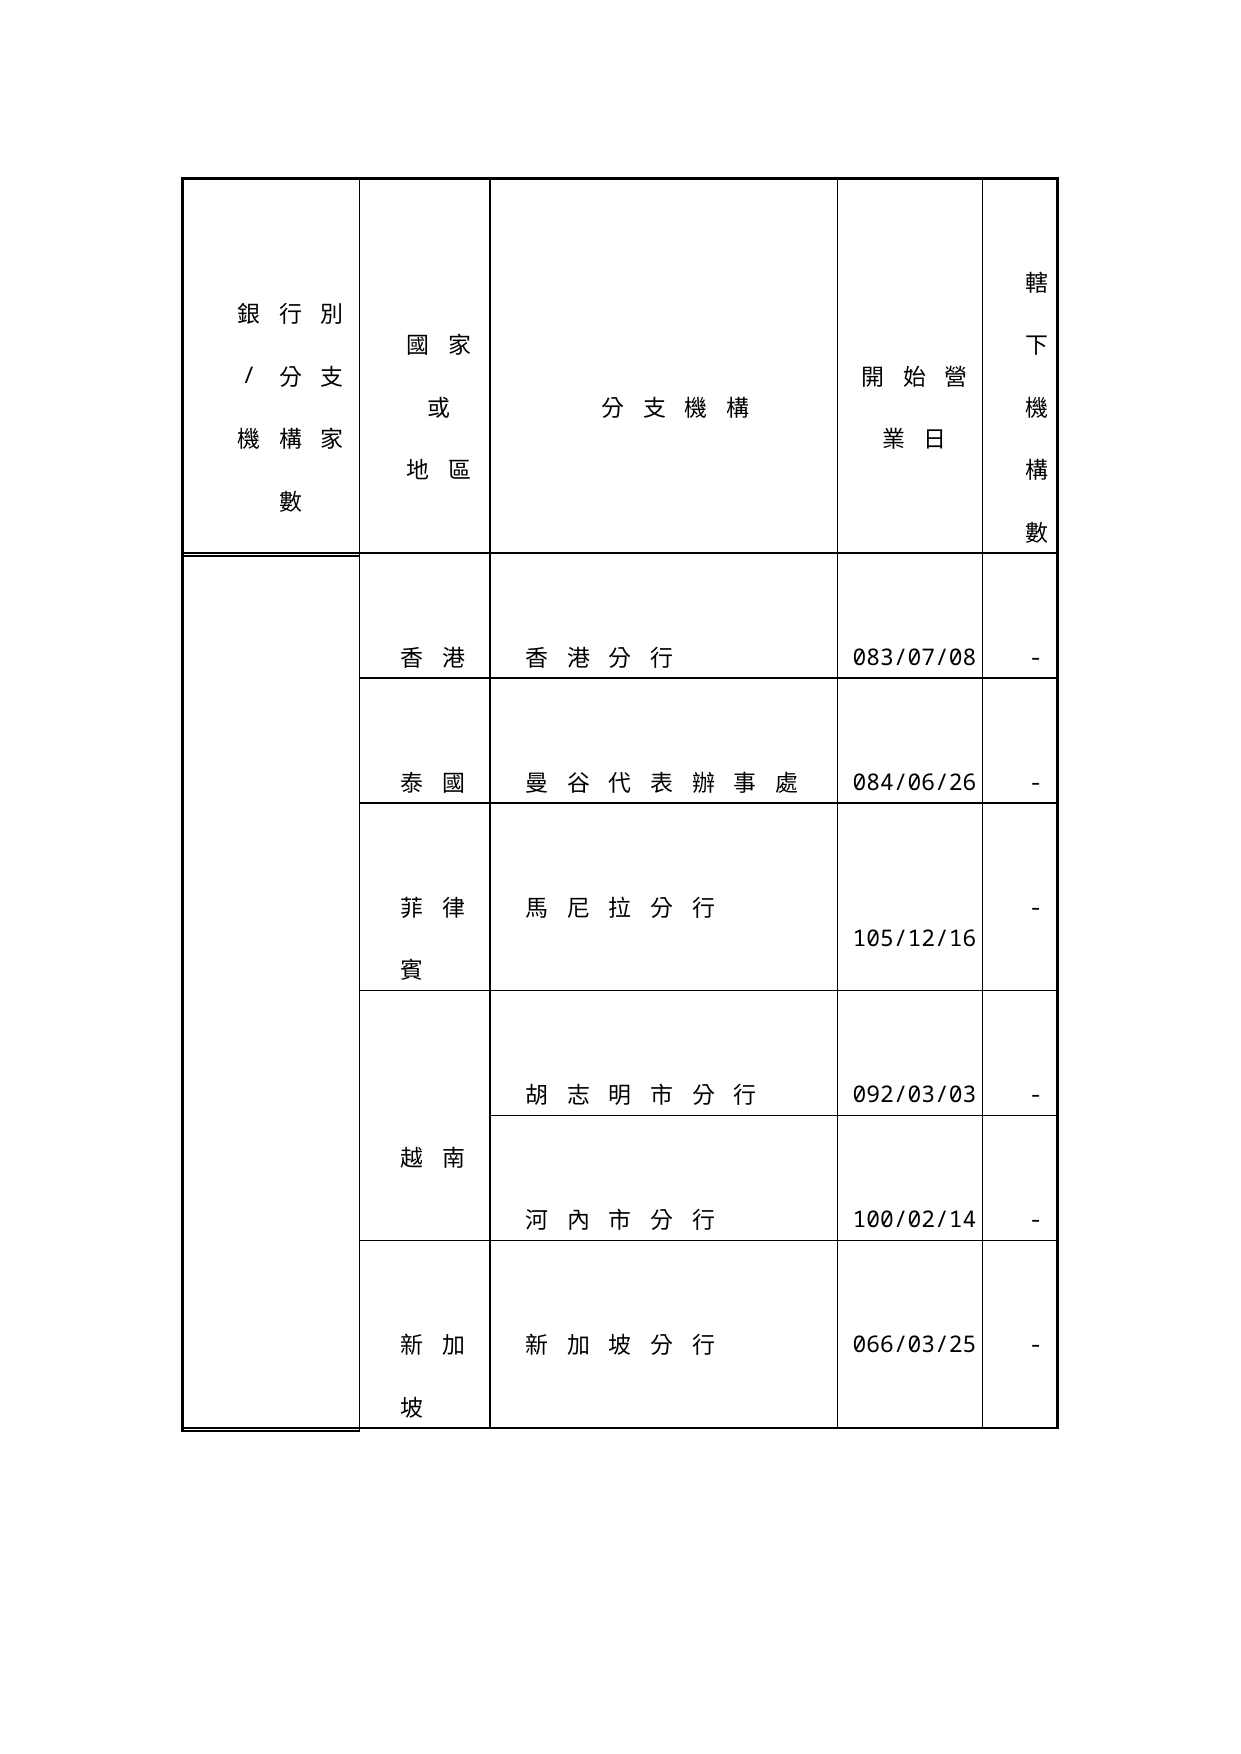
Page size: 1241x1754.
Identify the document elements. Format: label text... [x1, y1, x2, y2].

table_cell 066/03/25 [838, 1241, 982, 1427]
table_cell 083/07/08 [838, 554, 982, 677]
table_cell 越南 [360, 991, 489, 1240]
table_cell 曼谷代表辦事處 [491, 679, 837, 802]
table_cell 092/03/03 [838, 991, 982, 1115]
table_cell 泰國 [360, 679, 489, 802]
table_cell - [983, 991, 1056, 1115]
table_cell - [983, 1116, 1056, 1240]
table_header 開始營業日 [838, 180, 982, 552]
table_header 分支機構 [491, 180, 837, 552]
table_cell 100/02/14 [838, 1116, 982, 1240]
table_cell [184, 557, 359, 1427]
table_cell 新加坡分行 [491, 1241, 837, 1427]
table_header 轄下機構數 [983, 180, 1056, 552]
table_cell 105/12/16 [838, 804, 982, 990]
table_cell 馬尼拉分行 [491, 804, 837, 990]
table_cell 084/06/26 [838, 679, 982, 802]
table_header 銀行別/分支機構家數 [184, 180, 359, 552]
table_cell 菲律賓 [360, 804, 489, 990]
table_cell - [983, 554, 1056, 677]
table_cell 香港分行 [491, 554, 837, 677]
table_header 國家或 地區 [360, 180, 489, 552]
table_cell - [983, 1241, 1056, 1427]
table_cell 胡志明市分行 [491, 991, 837, 1115]
table_cell - [983, 804, 1056, 990]
table_cell 香港 [360, 554, 489, 677]
table_cell 河內市分行 [491, 1116, 837, 1240]
table_cell - [983, 679, 1056, 802]
table_cell 新加坡 [360, 1241, 489, 1427]
